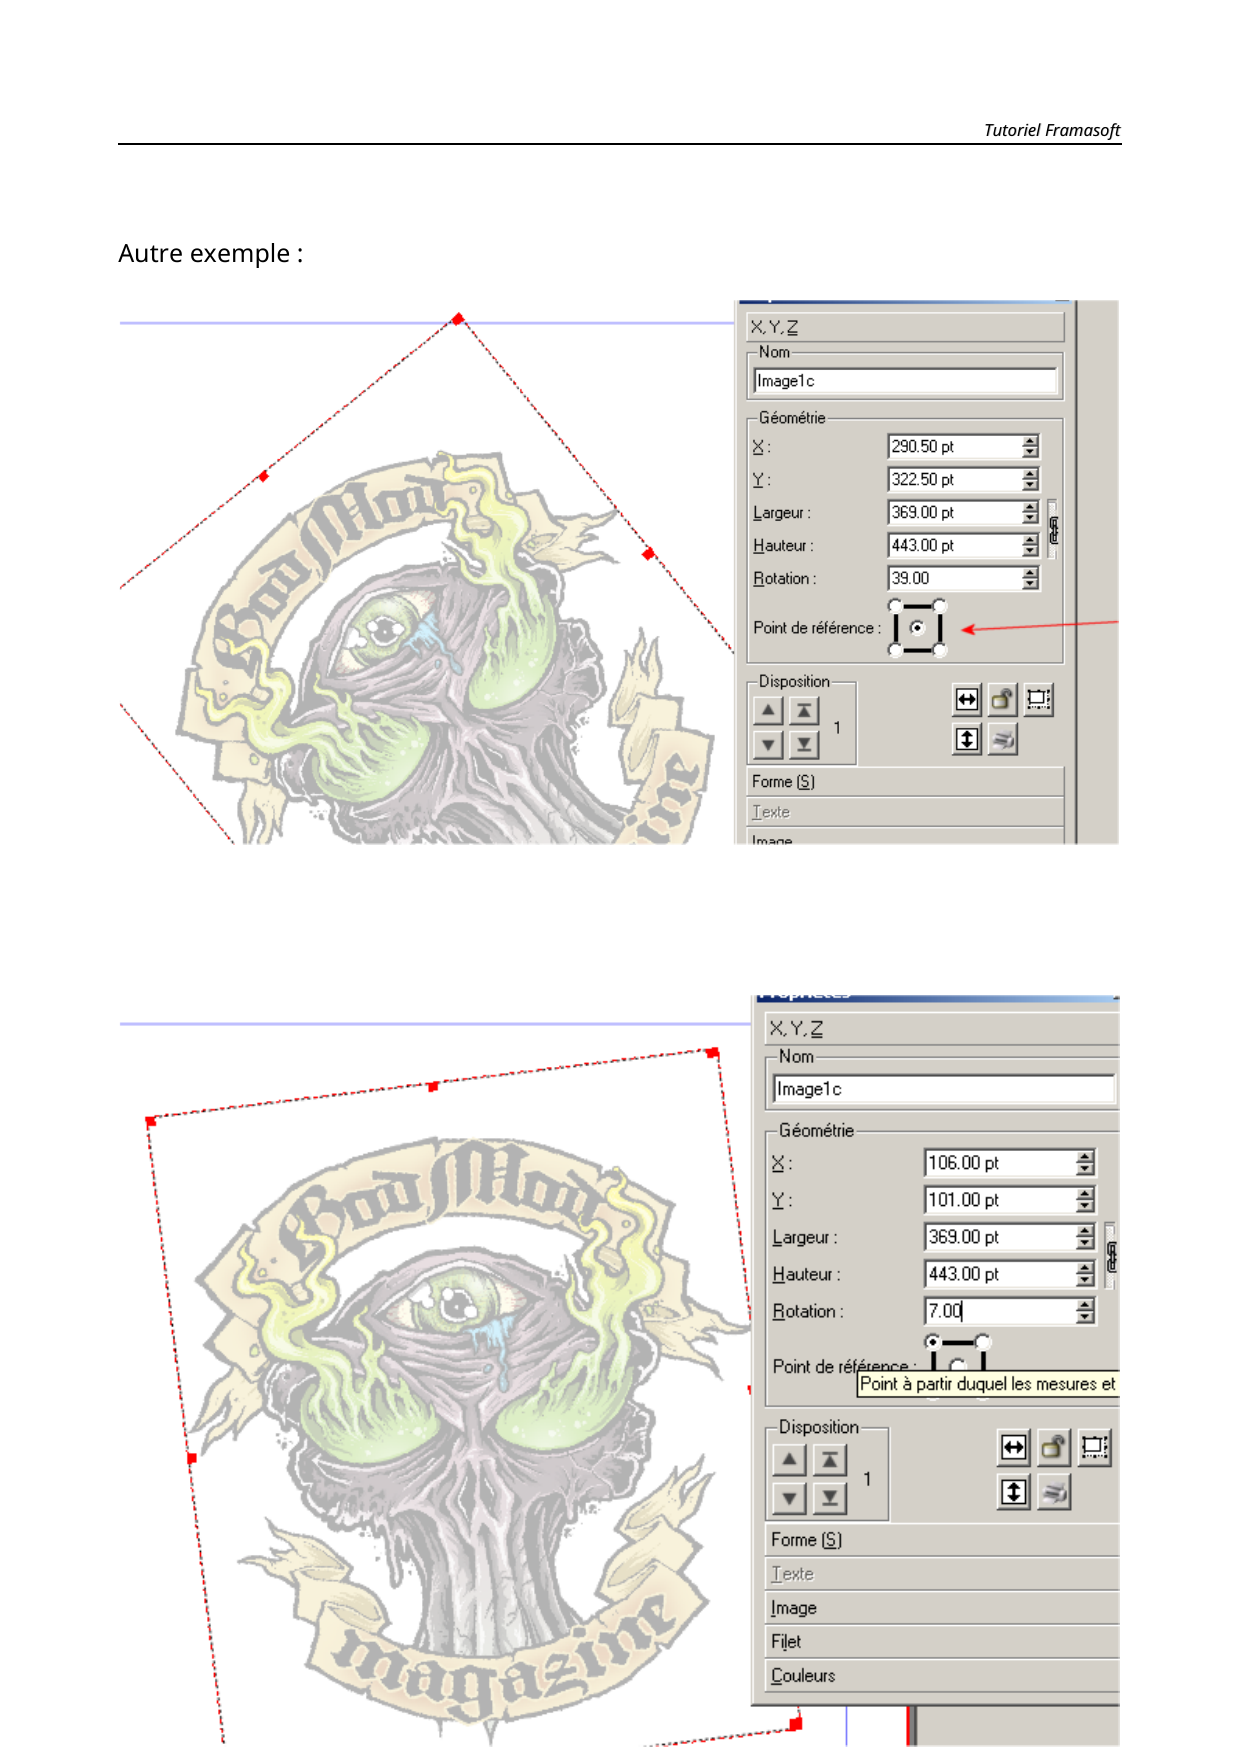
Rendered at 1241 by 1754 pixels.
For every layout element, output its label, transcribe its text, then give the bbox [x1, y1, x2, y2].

text Autre exemple : [118, 236, 1122, 270]
